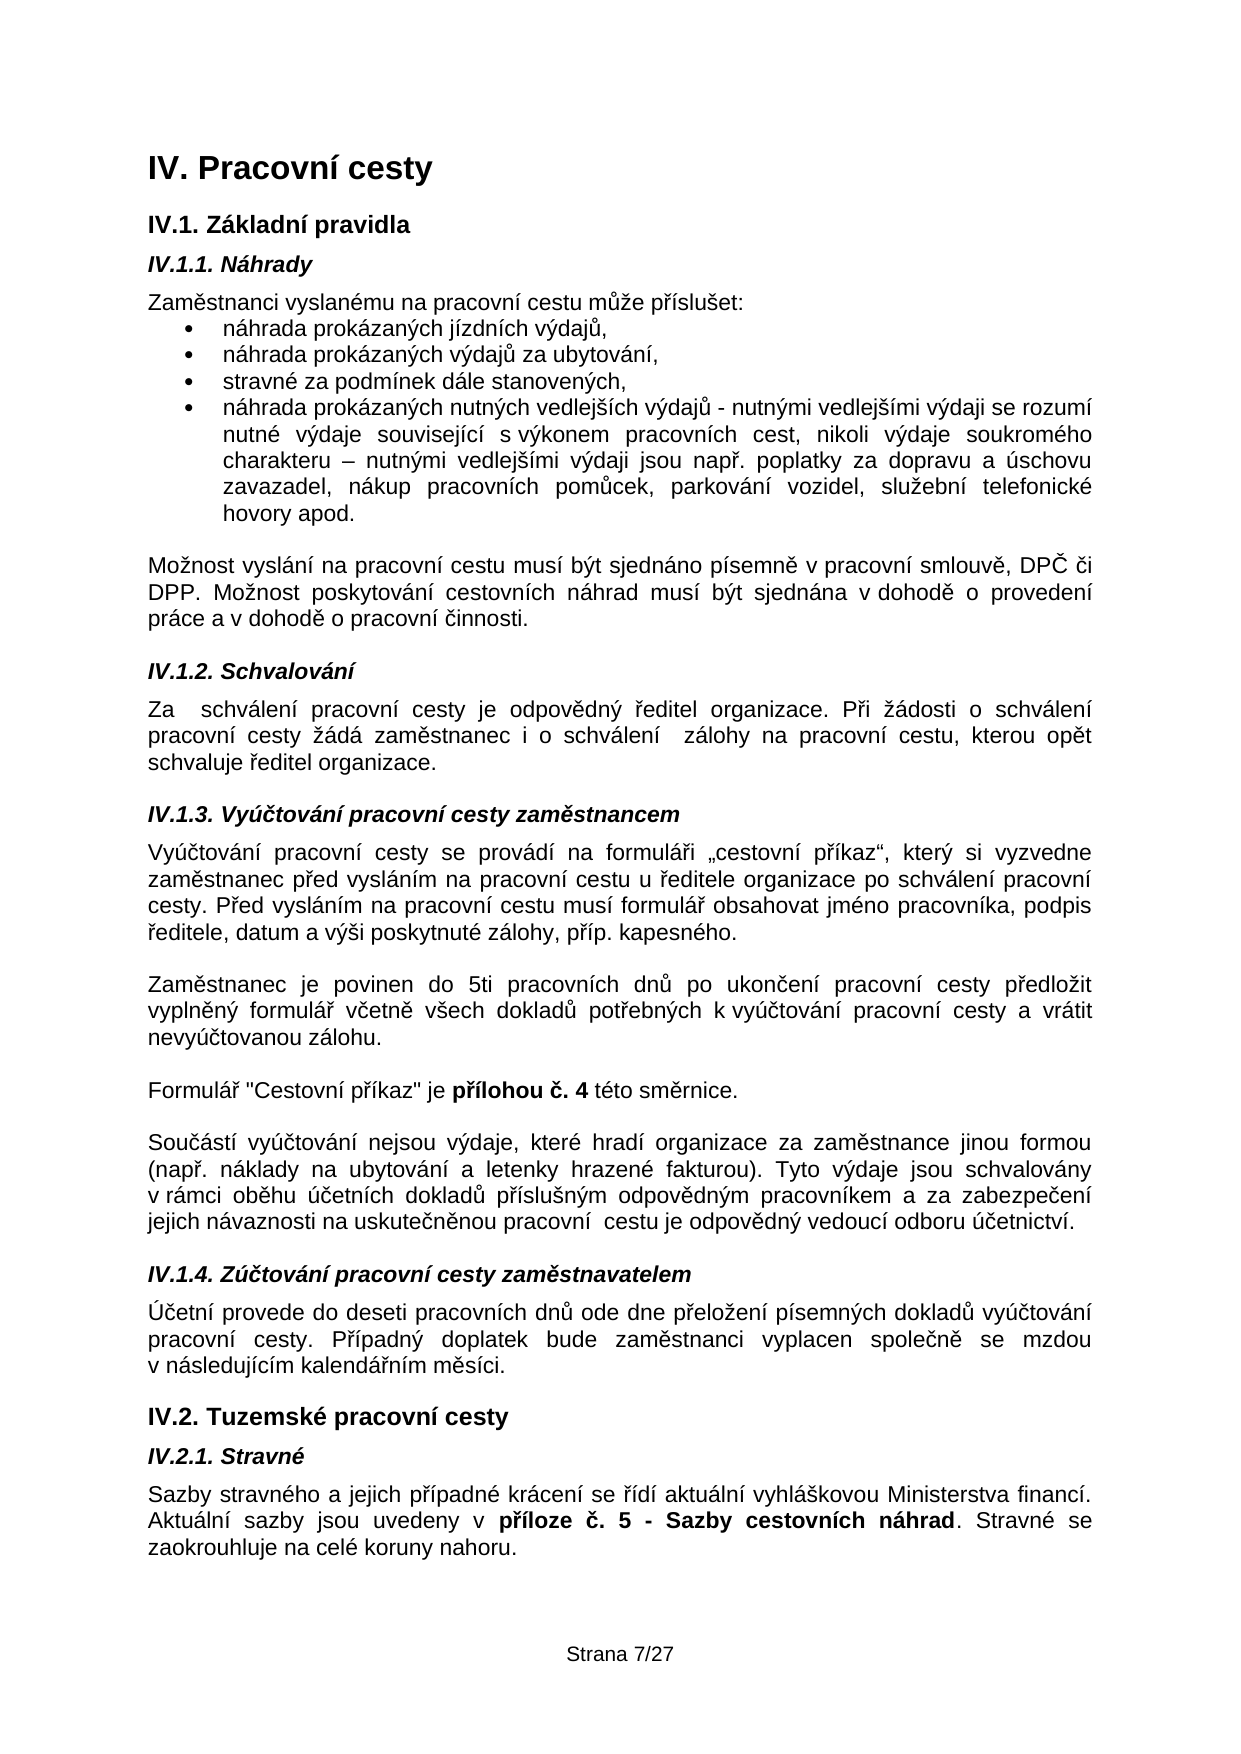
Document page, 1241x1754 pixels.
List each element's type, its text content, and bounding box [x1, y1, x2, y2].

text Účetní provede do deseti pracovních dnů ode dne přeložení písemných dokladů vyúčtování pracovní cesty. Případný doplatek bude zaměstnanci vyplacen společně se mzdou v následujícím kalendářním měsíci. [148, 1299, 1092, 1378]
text Vyúčtování pracovní cesty se provádí na formuláři „cestovní příkaz“, který si vyzvedne zaměstnanec před vysláním na pracovní cestu u ředitele organizace po schválení pracovní cesty. Před vysláním na pracovní cestu musí formulář obsahovat jméno pracovníka, podpis ředitele, datum a výši poskytnuté zálohy, příp. kapesného. [148, 839, 1092, 945]
subtitle Stravné [148, 1443, 1092, 1469]
subtitle Pracovní cesty [148, 148, 1092, 186]
list náhrada prokázaných výdajů za ubytování, [185, 341, 1092, 368]
text Možnost vyslání na pracovní cestu musí být sjednáno písemně v pracovní smlouvě, DPČ či DPP. Možnost poskytování cestovních náhrad musí být sjednána v dohodě o provedení práce a v dohodě o pracovní činnosti. [148, 552, 1092, 631]
text Formulář "Cestovní příkaz" je přílohou č. 4 této směrnice. [148, 1077, 1092, 1103]
subtitle Náhrady [148, 251, 1092, 277]
text Za schválení pracovní cesty je odpovědný ředitel organizace. Při žádosti o schválení pracovní cesty žádá zaměstnanec i o schválení zálohy na pracovní cestu, kterou opět schvaluje ředitel organizace. [148, 696, 1092, 775]
text Zaměstnanec je povinen do 5ti pracovních dnů po ukončení pracovní cesty předložit vyplněný formulář včetně všech dokladů potřebných k vyúčtování pracovní cesty a vrátit nevyúčtovanou zálohu. [148, 971, 1092, 1050]
list náhrada prokázaných jízdních výdajů, [185, 315, 1092, 341]
text Součástí vyúčtování nejsou výdaje, které hradí organizace za zaměstnance jinou formou (např. náklady na ubytování a letenky hrazené fakturou). Tyto výdaje jsou schvalovány v rámci oběhu účetních dokladů příslušným odpovědným pracovníkem a za zabezpečení jejich návaznosti na uskutečněnou pracovní cestu je odpovědný vedoucí odboru účetnictví. [148, 1129, 1092, 1235]
subtitle Zúčtování pracovní cesty zaměstnavatelem [148, 1261, 1092, 1287]
subtitle Základní pravidla [148, 210, 1092, 239]
text Sazby stravného a jejich případné krácení se řídí aktuální vyhláškovou Ministerstva financí. Aktuální sazby jsou uvedeny v příloze č. 5 - Sazby cestovních náhrad. Stravné se zaokrouhluje na celé koruny nahoru. [148, 1481, 1092, 1560]
subtitle Vyúčtování pracovní cesty zaměstnancem [148, 801, 1092, 828]
subtitle Tuzemské pracovní cesty [148, 1402, 1092, 1431]
subtitle Schvalování [148, 658, 1092, 684]
list stravné za podmínek dále stanovených, [185, 368, 1092, 394]
text Zaměstnanci vyslanému na pracovní cestu může příslušet: [148, 289, 1092, 315]
list náhrada prokázaných nutných vedlejších výdajů - nutnými vedlejšími výdaji se rozumí nutné výdaje související s výkonem pracovních cest, nikoli výdaje soukromého charakteru – nutnými vedlejšími výdaji jsou např. poplatky za dopravu a úschovu zavazadel, nákup pracovních pomůcek, parkování vozidel, služební telefonické hovory apod. [185, 394, 1092, 526]
